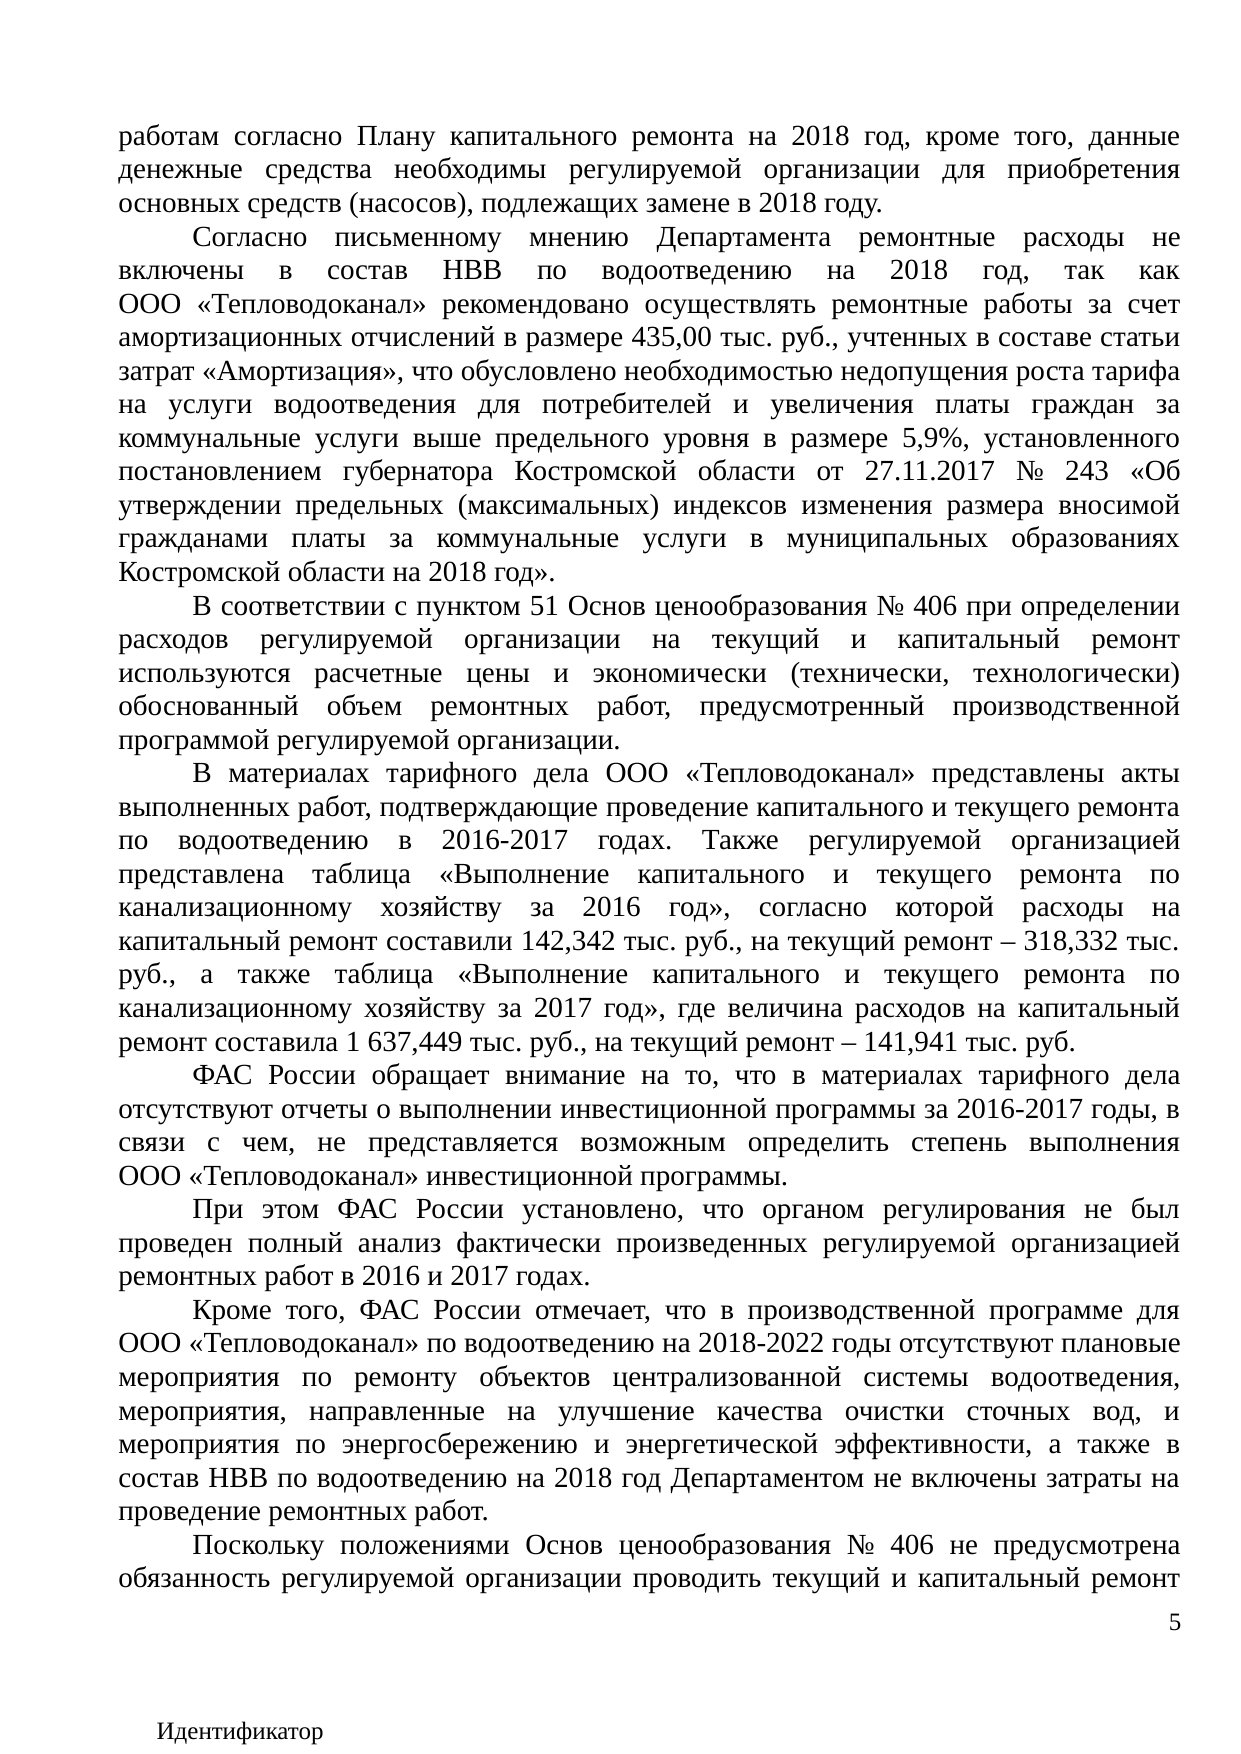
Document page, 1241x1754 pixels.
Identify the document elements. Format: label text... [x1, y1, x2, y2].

text В материалах тарифного дела ООО «Тепловодоканал» представлены акты выполненных работ, подтверждающие проведение капитального и текущего ремонта по водоотведению в 2016-2017 годах. Также регулируемой организацией представлена таблица «Выполнение капитального и текущего ремонта по канализационному хозяйству за 2016 год», согласно которой расходы на капитальный ремонт составили 142,342 тыс. руб., на текущий ремонт – 318,332 тыс. руб., а также таблица «Выполнение капитального и текущего ремонта по канализационному хозяйству за 2017 год», где величина расходов на капитальный ремонт составила 1 637,449 тыс. руб., на текущий ремонт – 141,941 тыс. руб. [118, 755, 1181, 1057]
text В соответствии с пунктом 51 Основ ценообразования № 406 при определении расходов регулируемой организации на текущий и капитальный ремонт используются расчетные цены и экономически (технически, технологически) обоснованный объем ремонтных работ, предусмотренный производственной программой регулируемой организации. [118, 588, 1181, 755]
text ФАС России обращает внимание на то, что в материалах тарифного дела отсутствуют отчеты о выполнении инвестиционной программы за 2016-2017 годы, в связи с чем, не представляется возможным определить степень выполнения ООО «Тепловодоканал» инвестиционной программы. [118, 1057, 1181, 1191]
text Поскольку положениями Основ ценообразования № 406 не предусмотрена обязанность регулируемой организации проводить текущий и капитальный ремонт [118, 1527, 1181, 1594]
text Кроме того, ФАС России отмечает, что в производственной программе для ООО «Тепловодоканал» по водоотведению на 2018-2022 годы отсутствуют плановые мероприятия по ремонту объектов централизованной системы водоотведения, мероприятия, направленные на улучшение качества очистки сточных вод, и мероприятия по энергосбережению и энергетической эффективности, а также в состав НВВ по водоотведению на 2018 год Департаментом не включены затраты на проведение ремонтных работ. [118, 1292, 1181, 1527]
text Согласно письменному мнению Департамента ремонтные расходы не включены в состав НВВ по водоотведению на 2018 год, так как ООО «Тепловодоканал» рекомендовано осуществлять ремонтные работы за счет амортизационных отчислений в размере 435,00 тыс. руб., учтенных в составе статьи затрат «Амортизация», что обусловлено необходимостью недопущения роста тарифа на услуги водоотведения для потребителей и увеличения платы граждан за коммунальные услуги выше предельного уровня в размере 5,9%, установленного постановлением губернатора Костромской области от 27.11.2017 № 243 «Об утверждении предельных (максимальных) индексов изменения размера вносимой гражданами платы за коммунальные услуги в муниципальных образованиях Костромской области на 2018 год». [118, 219, 1181, 588]
text работам согласно Плану капитального ремонта на 2018 год, кроме того, данные денежные средства необходимы регулируемой организации для приобретения основных средств (насосов), подлежащих замене в 2018 году. [118, 118, 1181, 219]
text При этом ФАС России установлено, что органом регулирования не был проведен полный анализ фактически произведенных регулируемой организацией ремонтных работ в 2016 и 2017 годах. [118, 1191, 1181, 1292]
